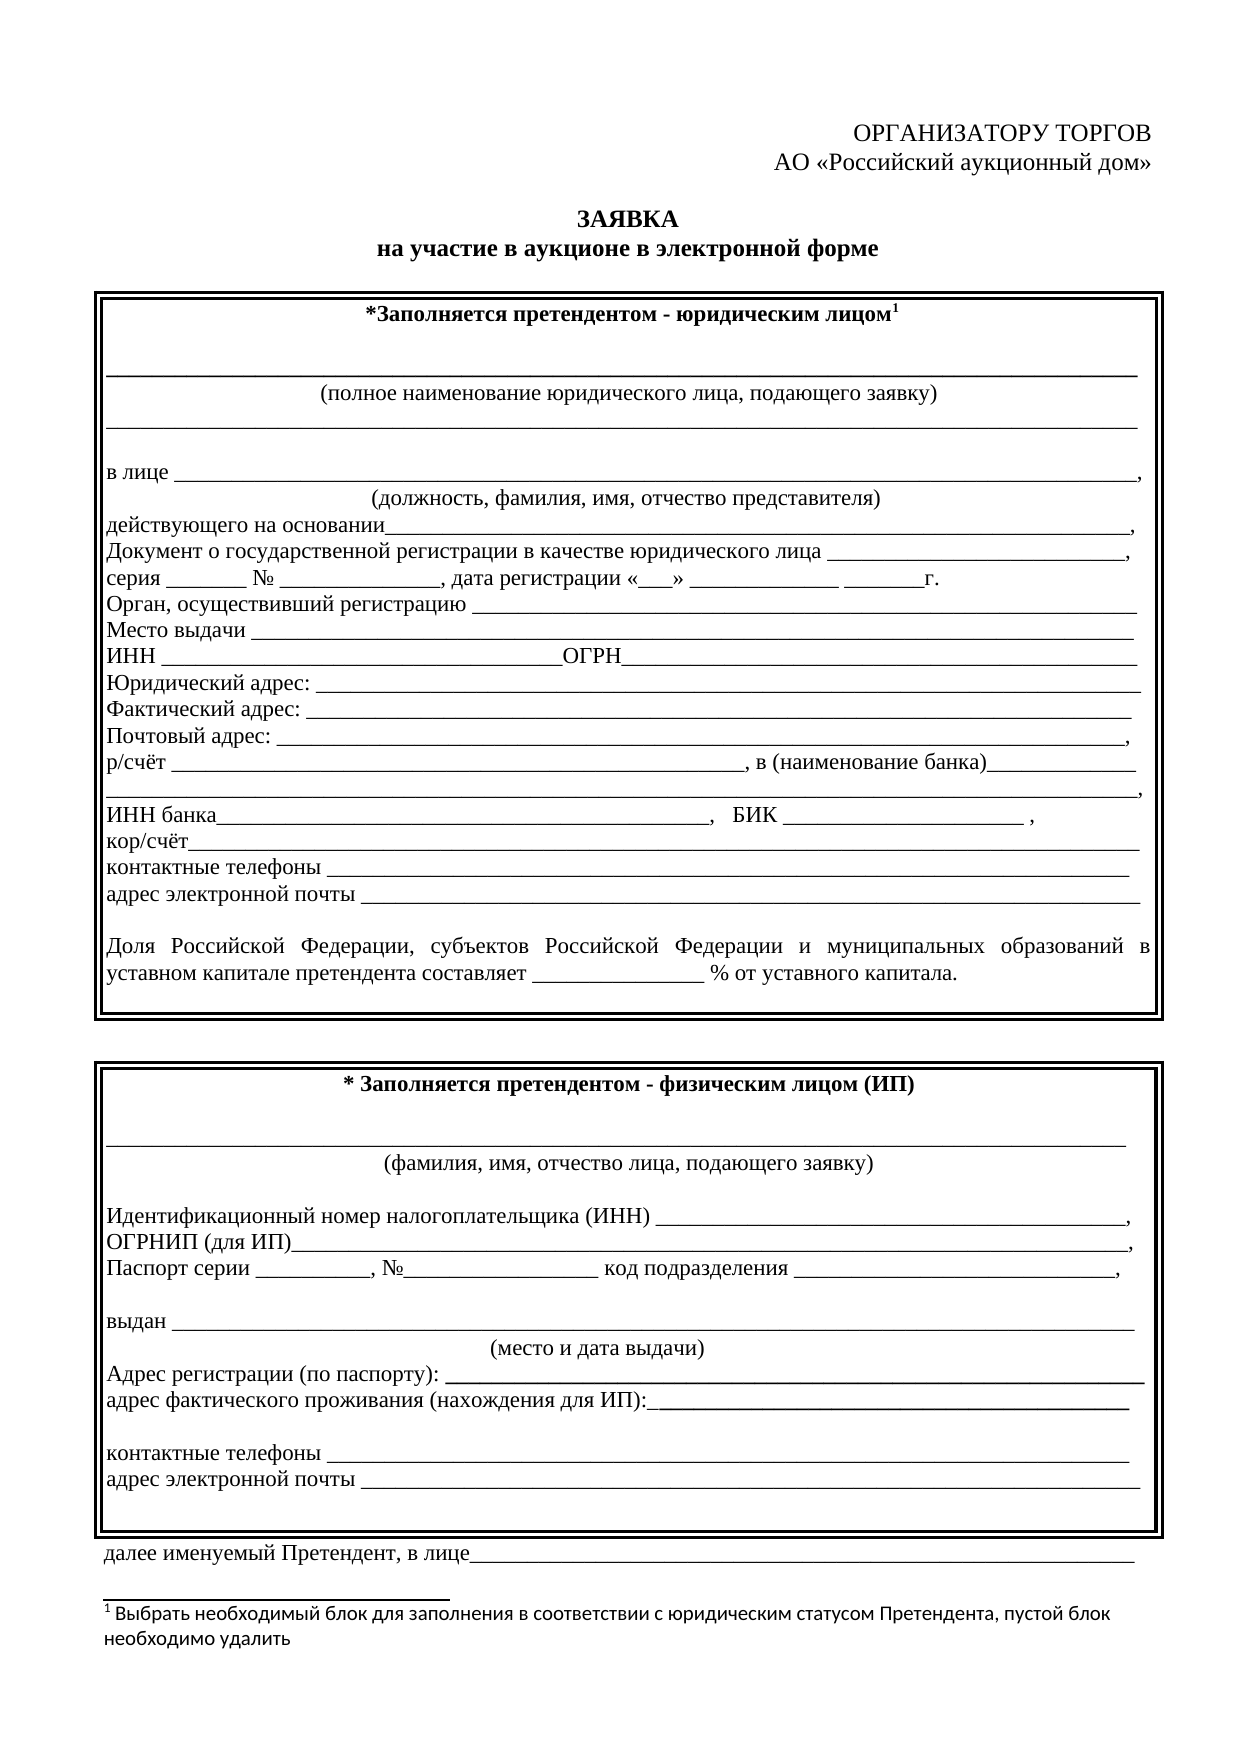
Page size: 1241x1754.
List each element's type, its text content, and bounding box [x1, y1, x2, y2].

table_header * Заполняется претендентом - физическим лицом (ИП) _________________________________________________________________________________________ (фамилия, имя, отчество лица, подающего заявку) Идентификационный номер налогоплательщика (ИНН) _________________________________________, ОГРНИП (для ИП)_________________________________________________________________________, Паспорт серии __________, №_________________ код подразделения ____________________________, выдан ____________________________________________________________________________________ (место и дата выдачи) Адрес регистрации (по паспорту): _____________________________________________________________ адрес фактического проживания (нахождения для ИП):__________________________________________ контактные телефоны ______________________________________________________________________ адрес электронной почты ____________________________________________________________________ [99, 1064, 1159, 1530]
text АО «Российский аукционный дом» [103, 147, 1152, 176]
text ЗАЯВКА [103, 204, 1152, 233]
text далее именуемый Претендент, в лице__________________________________________________________ [103, 1539, 1152, 1566]
text ОРГАНИЗАТОРУ ТОРГОВ [103, 118, 1152, 147]
text на участие в аукционе в электронной форме [103, 233, 1152, 262]
table_header *Заполняется претендентом - юридическим лицом __________________________________________________________________________________________ (полное наименование юридического лица, подающего заявку) __________________________________________________________________________________________ в лице ____________________________________________________________________________________, (должность, фамилия, имя, отчество представителя) действующего на основании_________________________________________________________________, Документ о государственной регистрации в качестве юридического лица __________________________, серия _______ № ______________, дата регистрации «___» _____________ _______г. Орган, осуществивший регистрацию __________________________________________________________ Место выдачи _____________________________________________________________________________ ИНН ___________________________________ОГРН_____________________________________________ Юридический адрес: ________________________________________________________________________ Фактический адрес: ________________________________________________________________________ Почтовый адрес: __________________________________________________________________________, р/счёт __________________________________________________, в (наименование банка)_____________ __________________________________________________________________________________________, ИНН банка___________________________________________, БИК _____________________ , кор/счёт___________________________________________________________________________________ контактные телефоны ______________________________________________________________________ адрес электронной почты ____________________________________________________________________ Доля Российской Федерации, субъектов Российской Федерации и муниципальных образований в уставном капитале претендента составляет _______________ % от уставного капитала. [99, 294, 1159, 1012]
